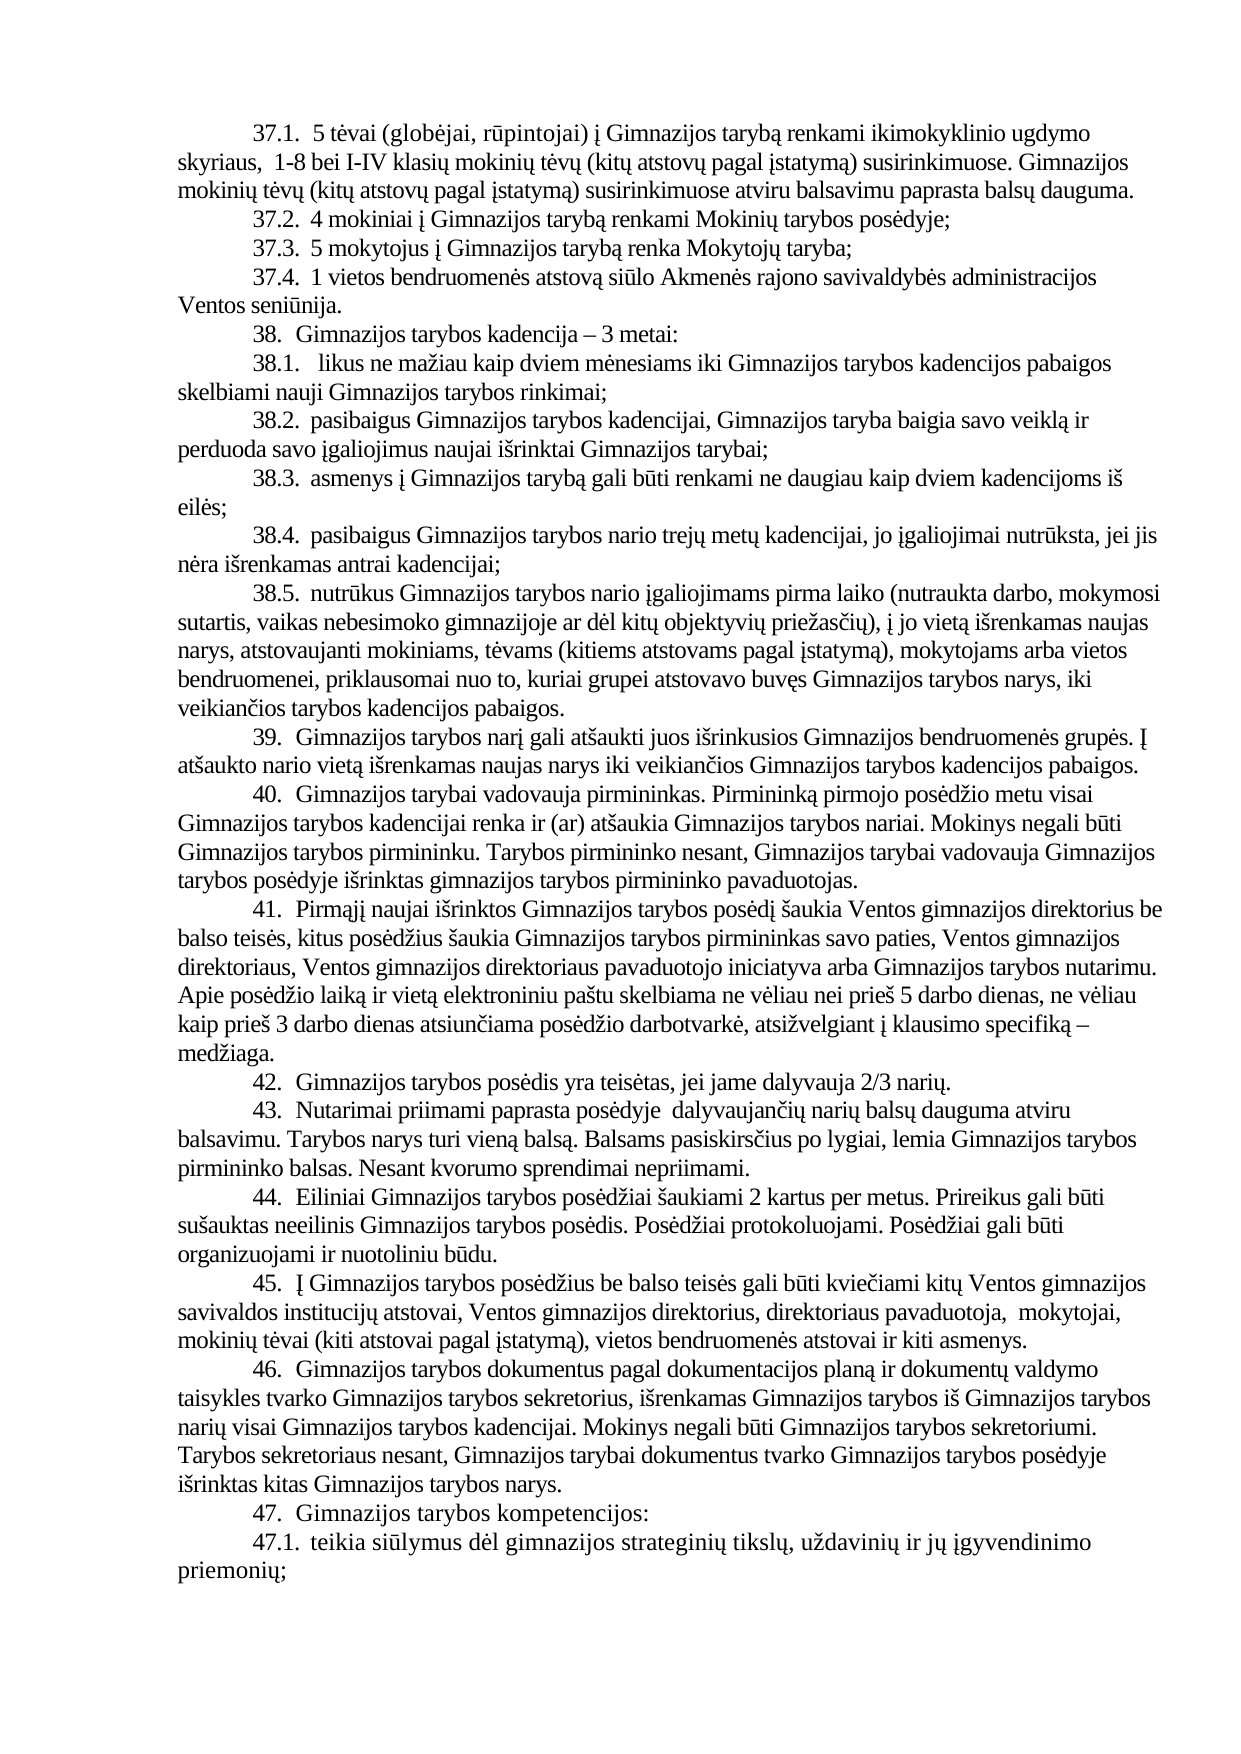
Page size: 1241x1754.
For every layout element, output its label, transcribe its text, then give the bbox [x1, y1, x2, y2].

text 42. Gimnazijos tarybos posėdis yra teisėtas, jei jame dalyvauja 2/3 narių. [177, 1067, 1169, 1096]
text 45. Į Gimnazijos tarybos posėdžius be balso teisės gali būti kviečiami kitų Ventos gimnazijos savivaldos institucijų atstovai, Ventos gimnazijos direktorius, direktoriaus pavaduotoja, mokytojai, mokinių tėvai (kiti atstovai pagal įstatymą), vietos bendruomenės atstovai ir kiti asmenys. [177, 1268, 1169, 1354]
text 47.1. teikia siūlymus dėl gimnazijos strateginių tikslų, uždavinių ir jų įgyvendinimo priemonių; [177, 1527, 1169, 1584]
text 39. Gimnazijos tarybos narį gali atšaukti juos išrinkusios Gimnazijos bendruomenės grupės. Į atšaukto nario vietą išrenkamas naujas narys iki veikiančios Gimnazijos tarybos kadencijos pabaigos. [177, 722, 1169, 779]
text 47. Gimnazijos tarybos kompetencijos: [177, 1498, 1169, 1527]
text 37.2. 4 mokiniai į Gimnazijos tarybą renkami Mokinių tarybos posėdyje; [177, 204, 1169, 233]
text 37.4. 1 vietos bendruomenės atstovą siūlo Akmenės rajono savivaldybės administracijos Ventos seniūnija. [177, 262, 1169, 319]
text 40. Gimnazijos tarybai vadovauja pirmininkas. Pirmininką pirmojo posėdžio metu visai Gimnazijos tarybos kadencijai renka ir (ar) atšaukia Gimnazijos tarybos nariai. Mokinys negali būti Gimnazijos tarybos pirmininku. Tarybos pirmininko nesant, Gimnazijos tarybai vadovauja Gimnazijos tarybos posėdyje išrinktas gimnazijos tarybos pirmininko pavaduotojas. [177, 779, 1169, 894]
text skelbiami nauji Gimnazijos tarybos rinkimai; [177, 377, 1169, 406]
text 38.2. pasibaigus Gimnazijos tarybos kadencijai, Gimnazijos taryba baigia savo veiklą ir perduoda savo įgaliojimus naujai išrinktai Gimnazijos tarybai; [177, 406, 1169, 463]
text 41. Pirmąjį naujai išrinktos Gimnazijos tarybos posėdį šaukia Ventos gimnazijos direktorius be balso teisės, kitus posėdžius šaukia Gimnazijos tarybos pirmininkas savo paties, Ventos gimnazijos direktoriaus, Ventos gimnazijos direktoriaus pavaduotojo iniciatyva arba Gimnazijos tarybos nutarimu. Apie posėdžio laiką ir vietą elektroniniu paštu skelbiama ne vėliau nei prieš 5 darbo dienas, ne vėliau kaip prieš 3 darbo dienas atsiunčiama posėdžio darbotvarkė, atsižvelgiant į klausimo specifiką – medžiaga. [177, 894, 1169, 1067]
text 37.1. 5 tėvai (globėjai, rūpintojai) į Gimnazijos tarybą renkami ikimokyklinio ugdymo skyriaus, 1-8 bei I-IV klasių mokinių tėvų (kitų atstovų pagal įstatymą) susirinkimuose. Gimnazijos mokinių tėvų (kitų atstovų pagal įstatymą) susirinkimuose atviru balsavimu paprasta balsų dauguma. [177, 118, 1169, 204]
text 43. Nutarimai priimami paprasta posėdyje dalyvaujančių narių balsų dauguma atviru balsavimu. Tarybos narys turi vieną balsą. Balsams pasiskirsčius po lygiai, lemia Gimnazijos tarybos pirmininko balsas. Nesant kvorumo sprendimai nepriimami. [177, 1096, 1169, 1182]
text 44. Eiliniai Gimnazijos tarybos posėdžiai šaukiami 2 kartus per metus. Prireikus gali būti sušauktas neeilinis Gimnazijos tarybos posėdis. Posėdžiai protokoluojami. Posėdžiai gali būti organizuojami ir nuotoliniu būdu. [177, 1182, 1169, 1268]
text 38.4. pasibaigus Gimnazijos tarybos nario trejų metų kadencijai, jo įgaliojimai nutrūksta, jei jis nėra išrenkamas antrai kadencijai; [177, 521, 1169, 578]
text 37.3. 5 mokytojus į Gimnazijos tarybą renka Mokytojų taryba; [177, 233, 1169, 262]
text 46. Gimnazijos tarybos dokumentus pagal dokumentacijos planą ir dokumentų valdymo taisykles tvarko Gimnazijos tarybos sekretorius, išrenkamas Gimnazijos tarybos iš Gimnazijos tarybos narių visai Gimnazijos tarybos kadencijai. Mokinys negali būti Gimnazijos tarybos sekretoriumi. Tarybos sekretoriaus nesant, Gimnazijos tarybai dokumentus tvarko Gimnazijos tarybos posėdyje išrinktas kitas Gimnazijos tarybos narys. [177, 1354, 1169, 1498]
text 38.1. likus ne mažiau kaip dviem mėnesiams iki Gimnazijos tarybos kadencijos pabaigos [177, 348, 1169, 377]
text 38.5. nutrūkus Gimnazijos tarybos nario įgaliojimams pirma laiko (nutraukta darbo, mokymosi sutartis, vaikas nebesimoko gimnazijoje ar dėl kitų objektyvių priežasčių), į jo vietą išrenkamas naujas narys, atstovaujanti mokiniams, tėvams (kitiems atstovams pagal įstatymą), mokytojams arba vietos bendruomenei, priklausomai nuo to, kuriai grupei atstovavo buvęs Gimnazijos tarybos narys, iki veikiančios tarybos kadencijos pabaigos. [177, 578, 1169, 722]
text 38. Gimnazijos tarybos kadencija – 3 metai: [177, 319, 1169, 348]
text 38.3. asmenys į Gimnazijos tarybą gali būti renkami ne daugiau kaip dviem kadencijoms iš eilės; [177, 463, 1169, 521]
